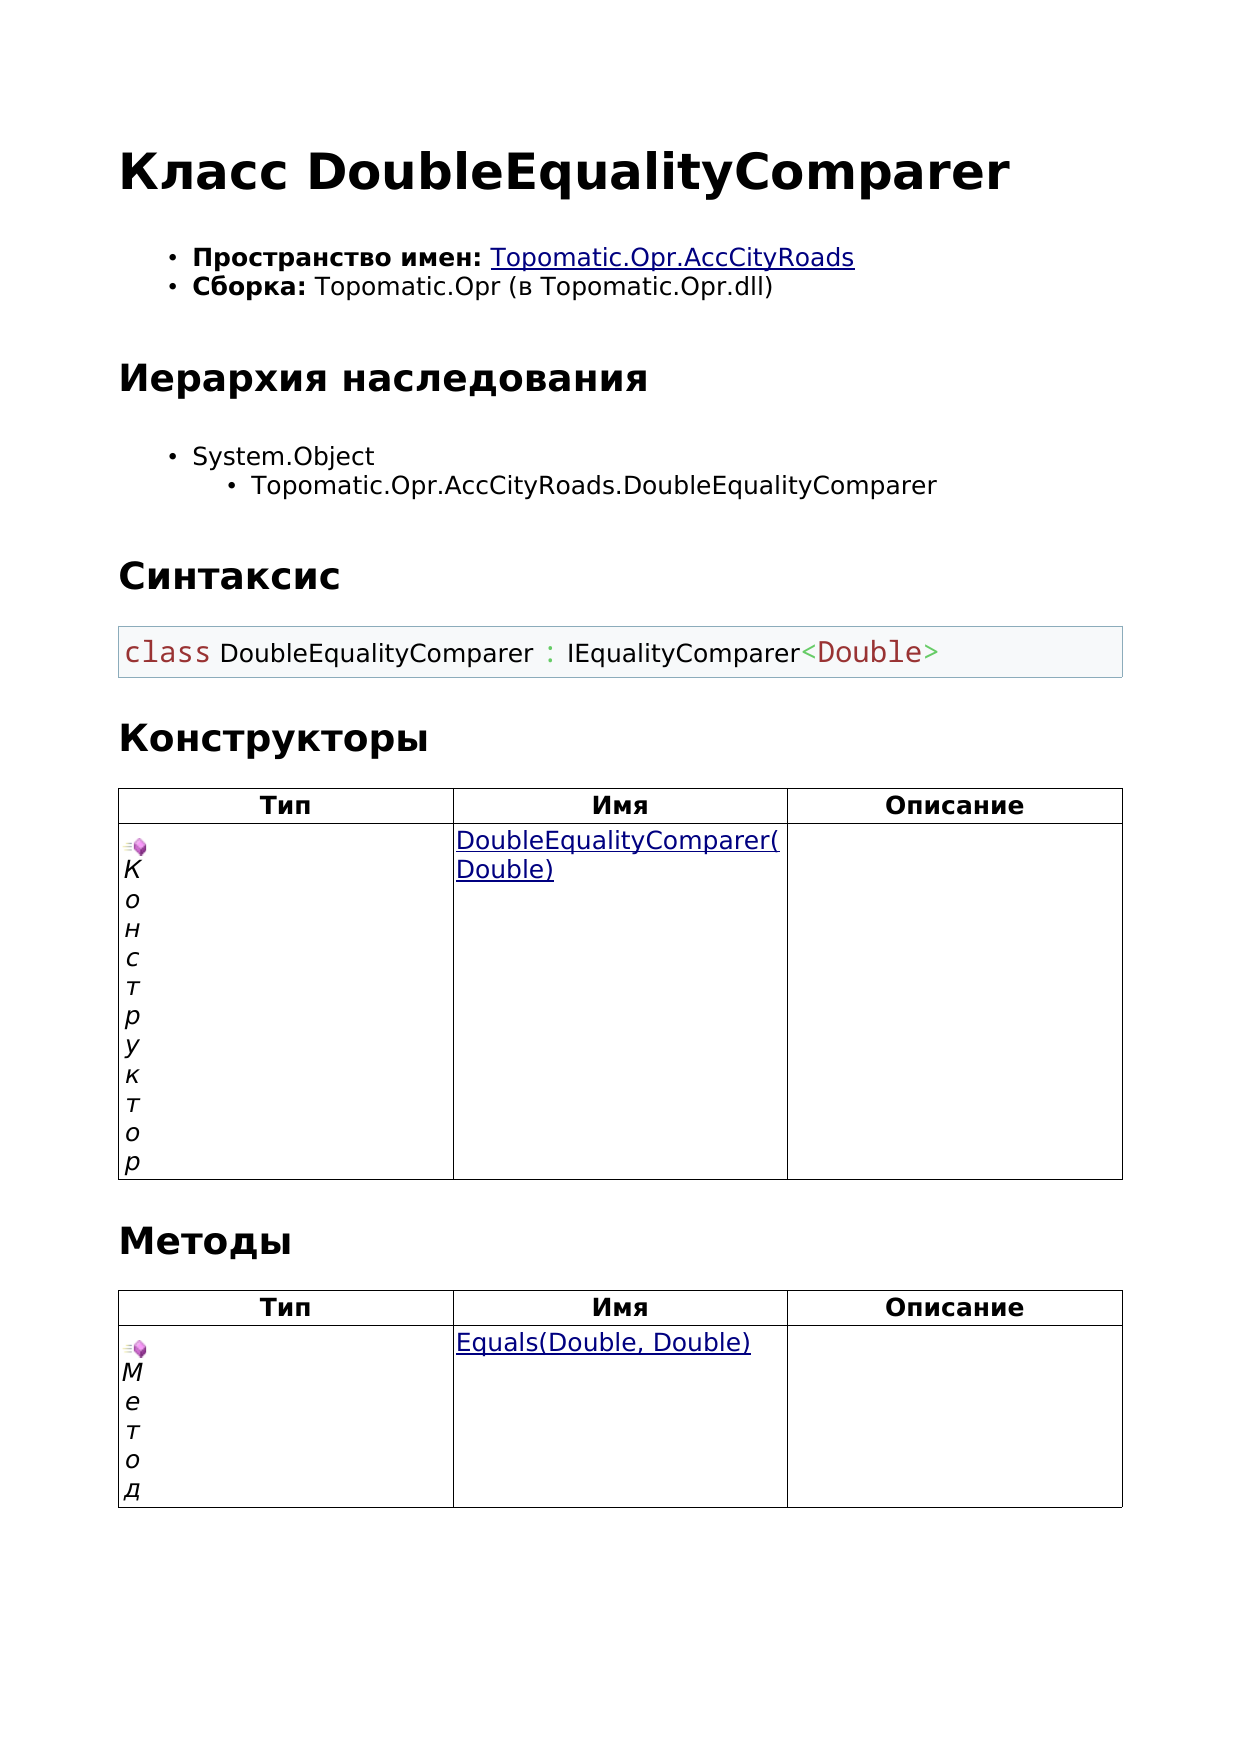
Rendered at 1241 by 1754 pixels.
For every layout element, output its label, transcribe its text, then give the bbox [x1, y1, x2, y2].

subtitle Иерархия наследования [118, 356, 1122, 400]
table_header Тип [119, 1291, 453, 1325]
table_header class DoubleEqualityComparer : IEqualityComparer<Double> [119, 627, 1122, 677]
subtitle Класс DoubleEqualityComparer [118, 143, 1122, 201]
list Topomatic.Opr.AccCityRoads.DoubleEqualityComparer [236, 471, 1122, 500]
list Сборка: Topomatic.Opr (в Topomatic.Opr.dll) [177, 272, 1122, 302]
table_cell [788, 824, 1122, 1179]
table_cell [119, 1326, 453, 1507]
picture [121, 1340, 147, 1358]
list System.Object [177, 442, 1122, 471]
table_header Имя [454, 789, 787, 823]
table_cell [119, 824, 453, 1179]
list Пространство имен: Topomatic.Opr.AccCityRoads [177, 243, 1122, 272]
table_header Описание [788, 1291, 1122, 1325]
table_cell Equals(Double, Double) [454, 1326, 787, 1507]
table_header Тип [119, 789, 453, 823]
subtitle Методы [118, 1219, 1122, 1263]
picture [121, 838, 147, 856]
subtitle Конструкторы [118, 717, 1122, 761]
table_cell [788, 1326, 1122, 1507]
table_cell DoubleEqualityComparer(Double) [454, 824, 787, 1179]
table_header Описание [788, 789, 1122, 823]
subtitle Синтаксис [118, 554, 1122, 598]
table_header Имя [454, 1291, 787, 1325]
